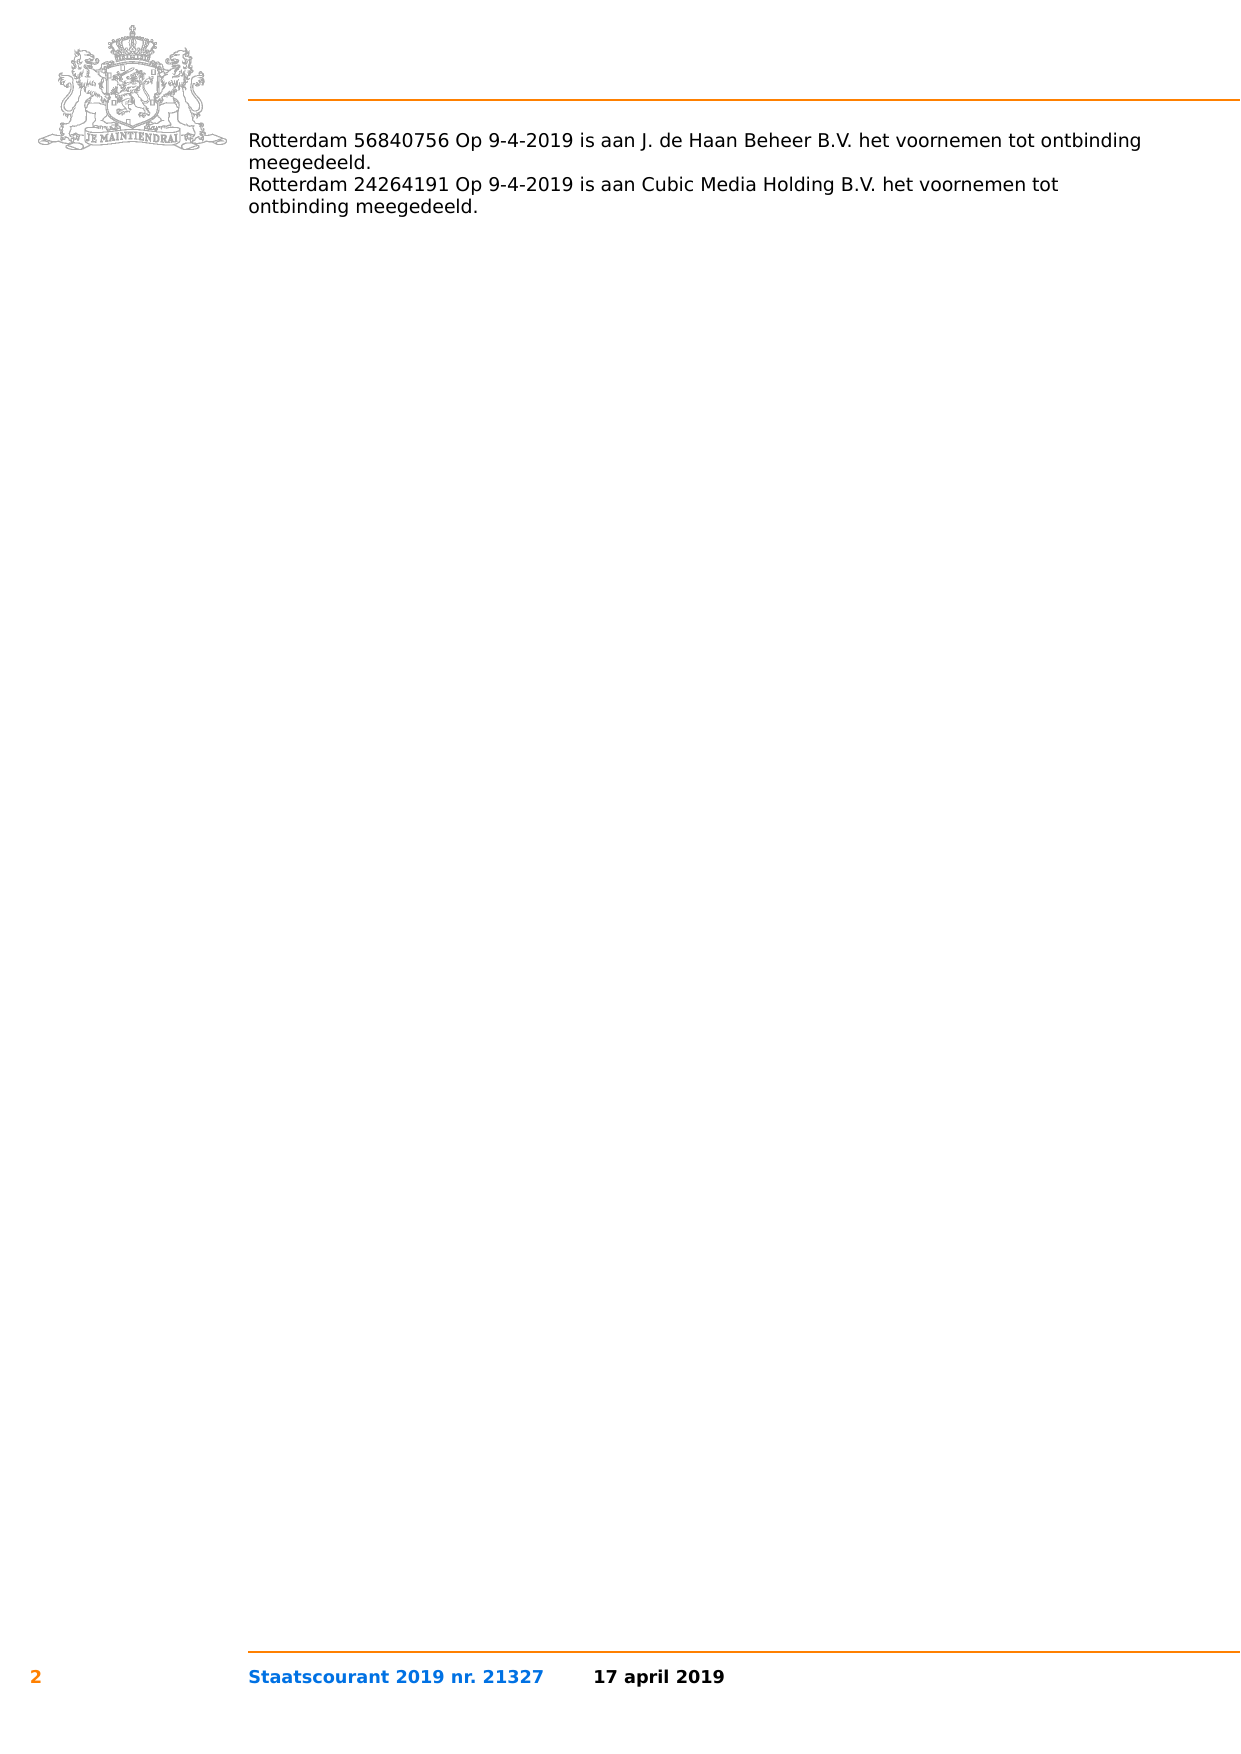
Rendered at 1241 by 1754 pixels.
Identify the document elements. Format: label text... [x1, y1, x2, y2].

picture [38, 25, 227, 150]
text Rotterdam 24264191 Op 9-4-2019 is aan Cubic Media Holding B.V. het voornemen tot ontbinding meegedeeld. [248, 174, 1163, 218]
text Rotterdam 56840756 Op 9-4-2019 is aan J. de Haan Beheer B.V. het voornemen tot ontbinding meegedeeld. [248, 130, 1163, 174]
